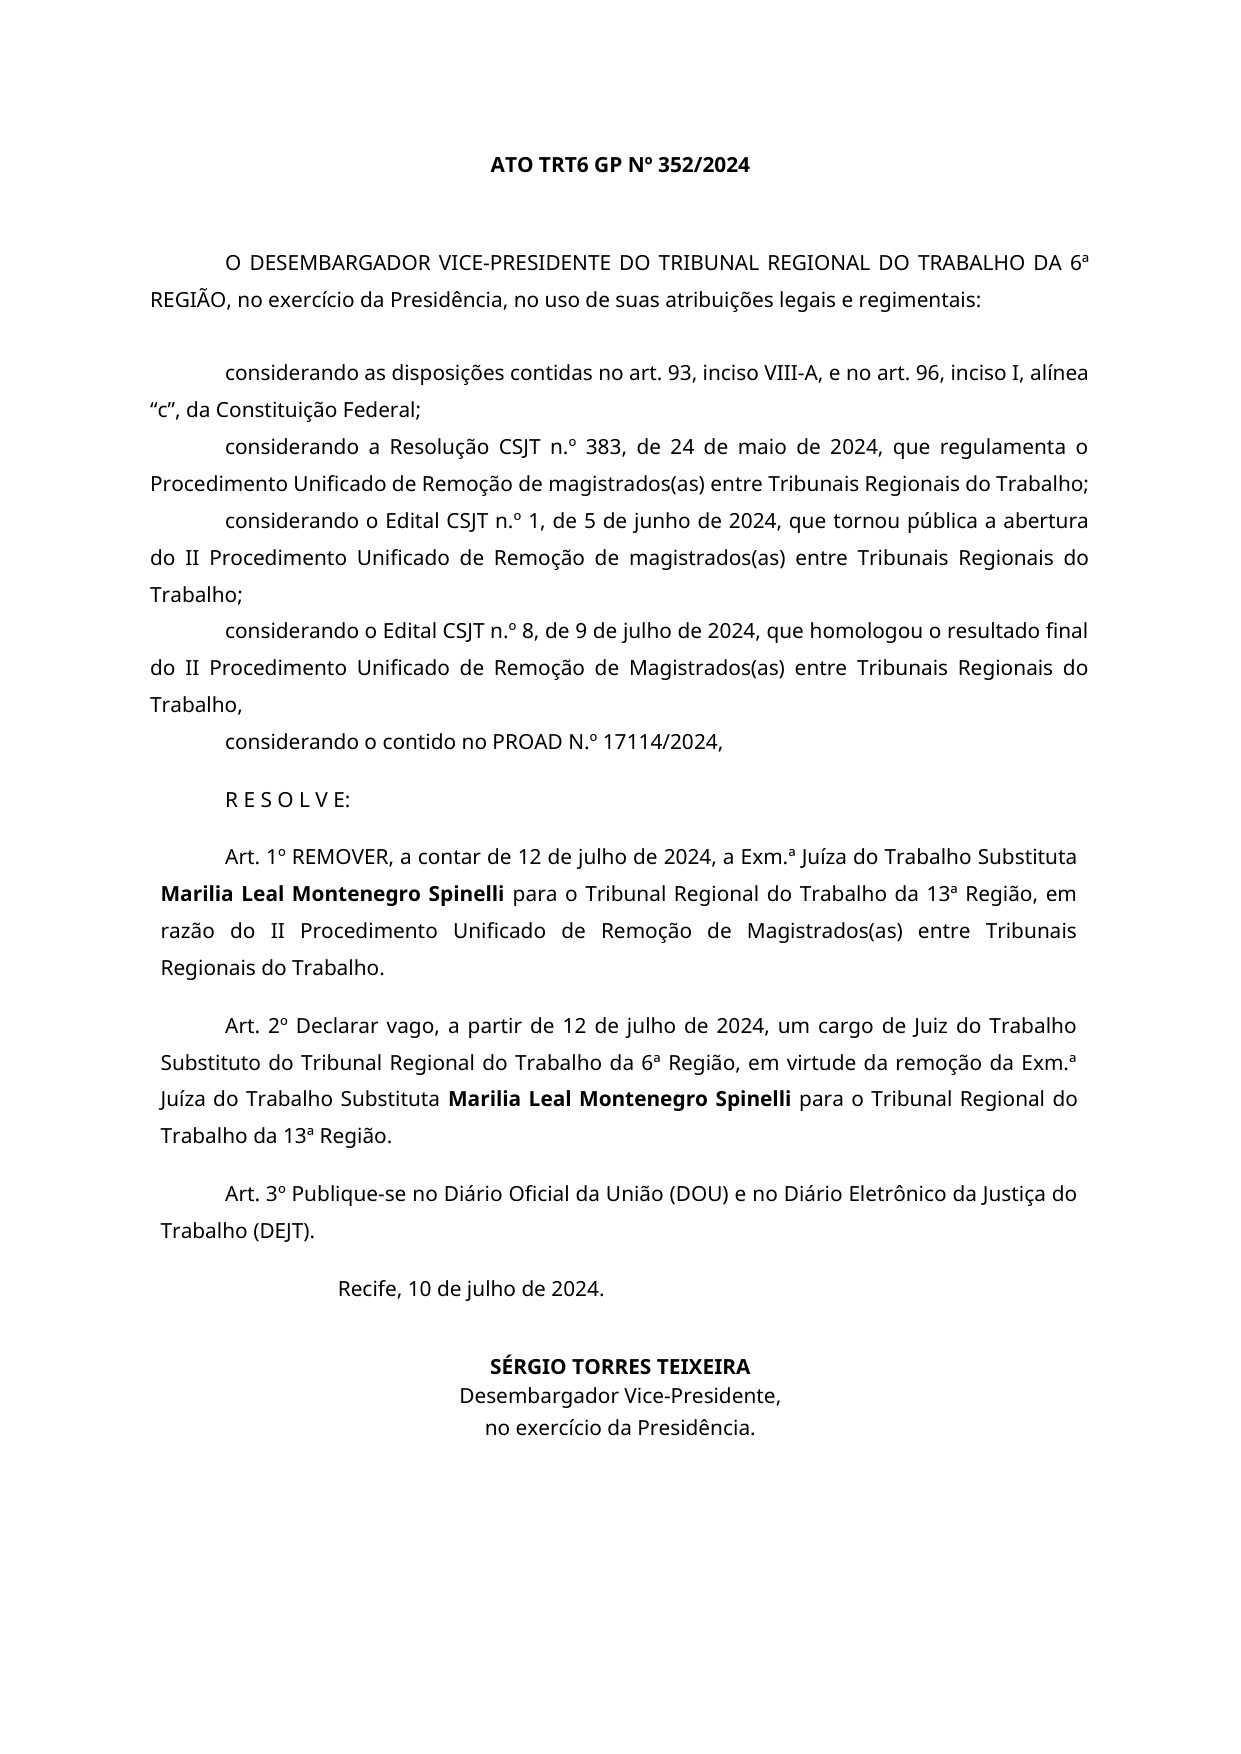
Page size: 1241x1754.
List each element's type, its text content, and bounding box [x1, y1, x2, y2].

text Art. 1º REMOVER, a contar de 12 de julho de 2024, a Exm.ª Juíza do Trabalho Substituta Marilia Leal Montenegro Spinelli para o Tribunal Regional do Trabalho da 13ª Região, em razão do II Procedimento Unificado de Remoção de Magistrados(as) entre Tribunais Regionais do Trabalho. [160, 842, 1078, 982]
text no exercício da Presidência. [150, 1413, 1090, 1442]
text considerando o Edital CSJT n.º 1, de 5 de junho de 2024, que tornou pública a abertura do II Procedimento Unificado de Remoção de magistrados(as) entre Tribunais Regionais do Trabalho; [150, 506, 1090, 608]
text considerando o contido no PROAD N.º 17114/2024, [150, 727, 1090, 756]
text O DESEMBARGADOR VICE-PRESIDENTE DO TRIBUNAL REGIONAL DO TRABALHO DA 6ª REGIÃO, no exercício da Presidência, no uso de suas atribuições legais e regimentais: [150, 248, 1090, 313]
text considerando as disposições contidas no art. 93, inciso VIII-A, e no art. 96, inciso I, alínea “c”, da Constituição Federal; [150, 358, 1090, 424]
text R E S O L V E: [150, 785, 1090, 813]
text ATO TRT6 GP Nº 352/2024 [150, 150, 1090, 178]
text considerando a Resolução CSJT n.º 383, de 24 de maio de 2024, que regulamenta o Procedimento Unificado de Remoção de magistrados(as) entre Tribunais Regionais do Trabalho; [150, 432, 1090, 497]
text Art. 2º Declarar vago, a partir de 12 de julho de 2024, um cargo de Juiz do Trabalho Substituto do Tribunal Regional do Trabalho da 6ª Região, em virtude da remoção da Exm.ª Juíza do Trabalho Substituta Marilia Leal Montenegro Spinelli para o Tribunal Regional do Trabalho da 13ª Região. [160, 1011, 1078, 1150]
text SÉRGIO TORRES TEIXEIRA [150, 1352, 1090, 1381]
text Art. 3º Publique-se no Diário Oficial da União (DOU) e no Diário Eletrônico da Justiça do Trabalho (DEJT). [160, 1179, 1078, 1244]
text Recife, 10 de julho de 2024. [338, 1274, 1090, 1302]
text Desembargador Vice-Presidente, [150, 1381, 1090, 1409]
text considerando o Edital CSJT n.º 8, de 9 de julho de 2024, que homologou o resultado final do II Procedimento Unificado de Remoção de Magistrados(as) entre Tribunais Regionais do Trabalho, [150, 617, 1090, 719]
